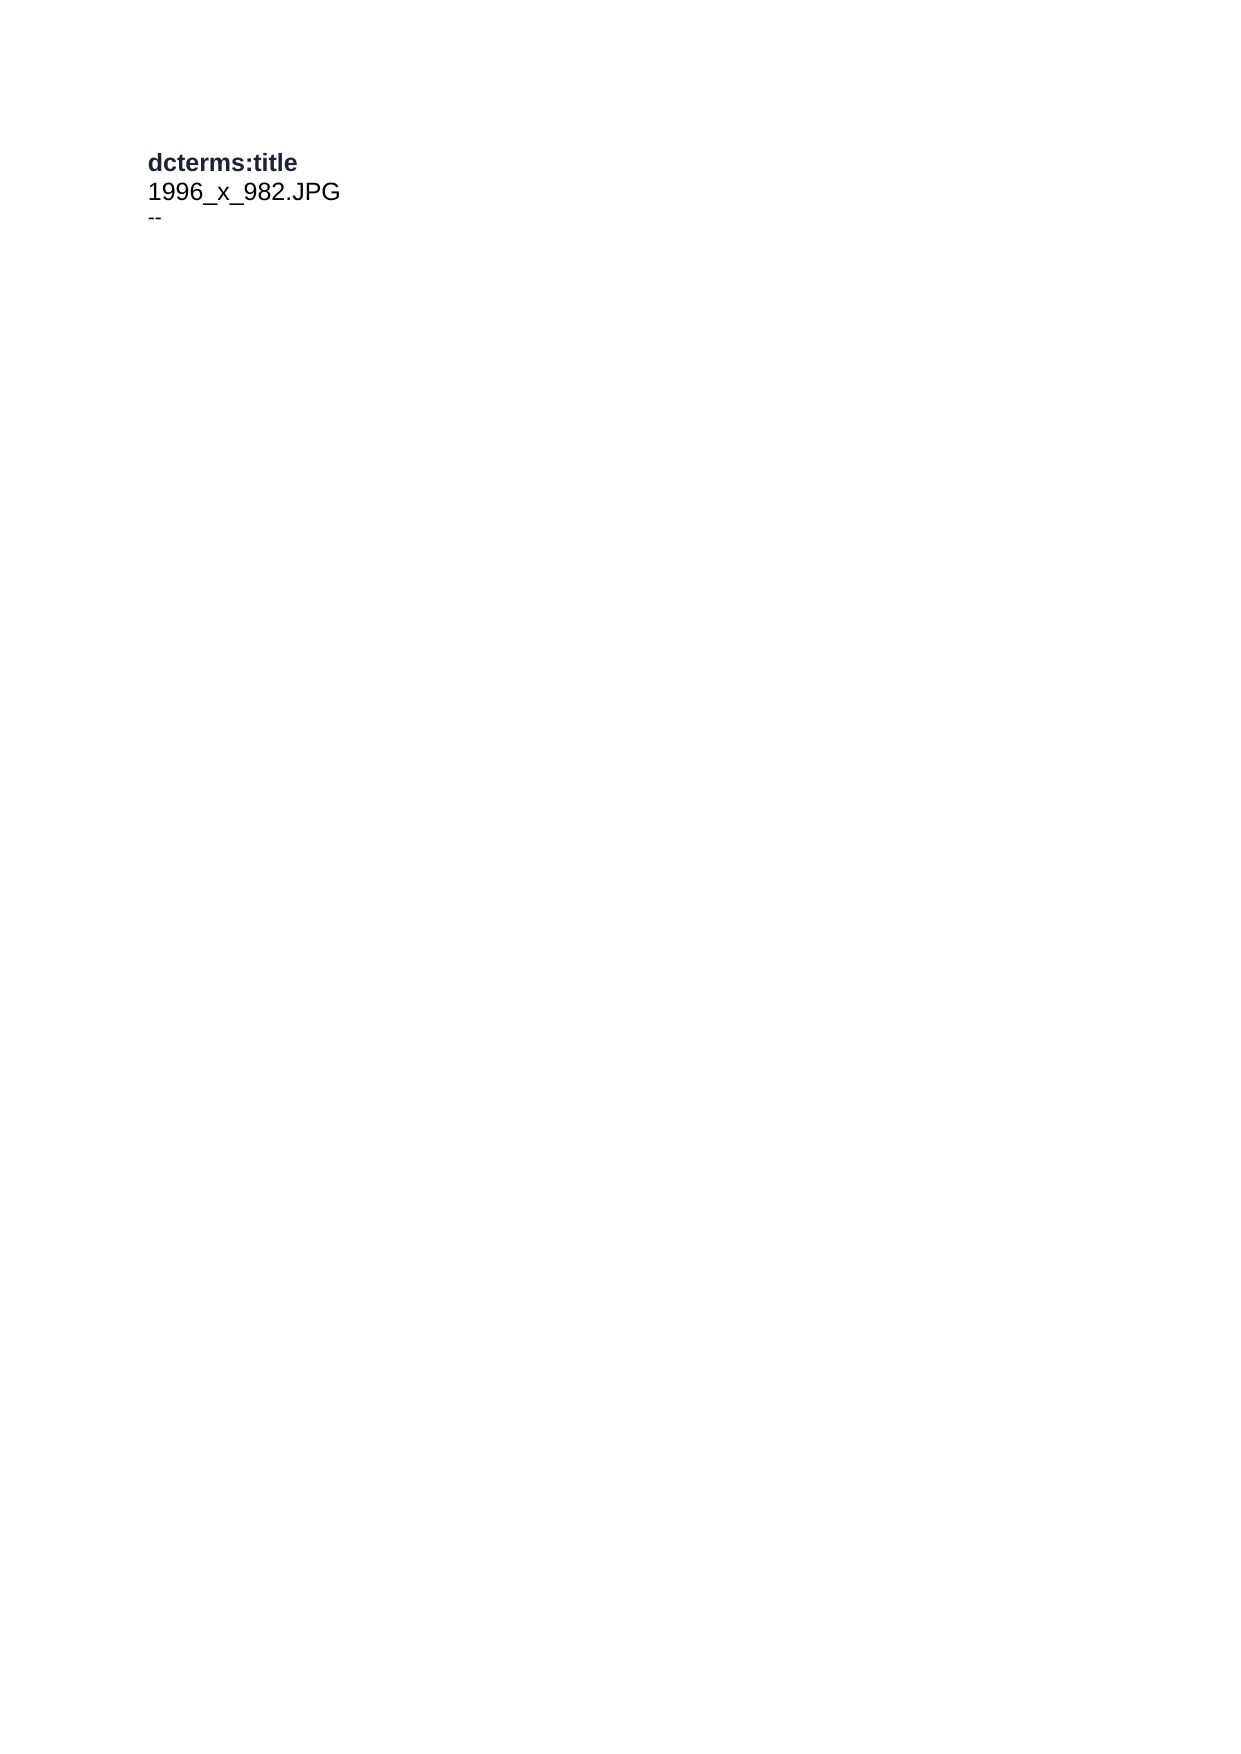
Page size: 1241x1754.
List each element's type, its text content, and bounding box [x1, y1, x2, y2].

text -- [148, 205, 1092, 229]
text dcterms:title [148, 148, 1092, 176]
text 1996_x_982.JPG [148, 176, 1092, 205]
